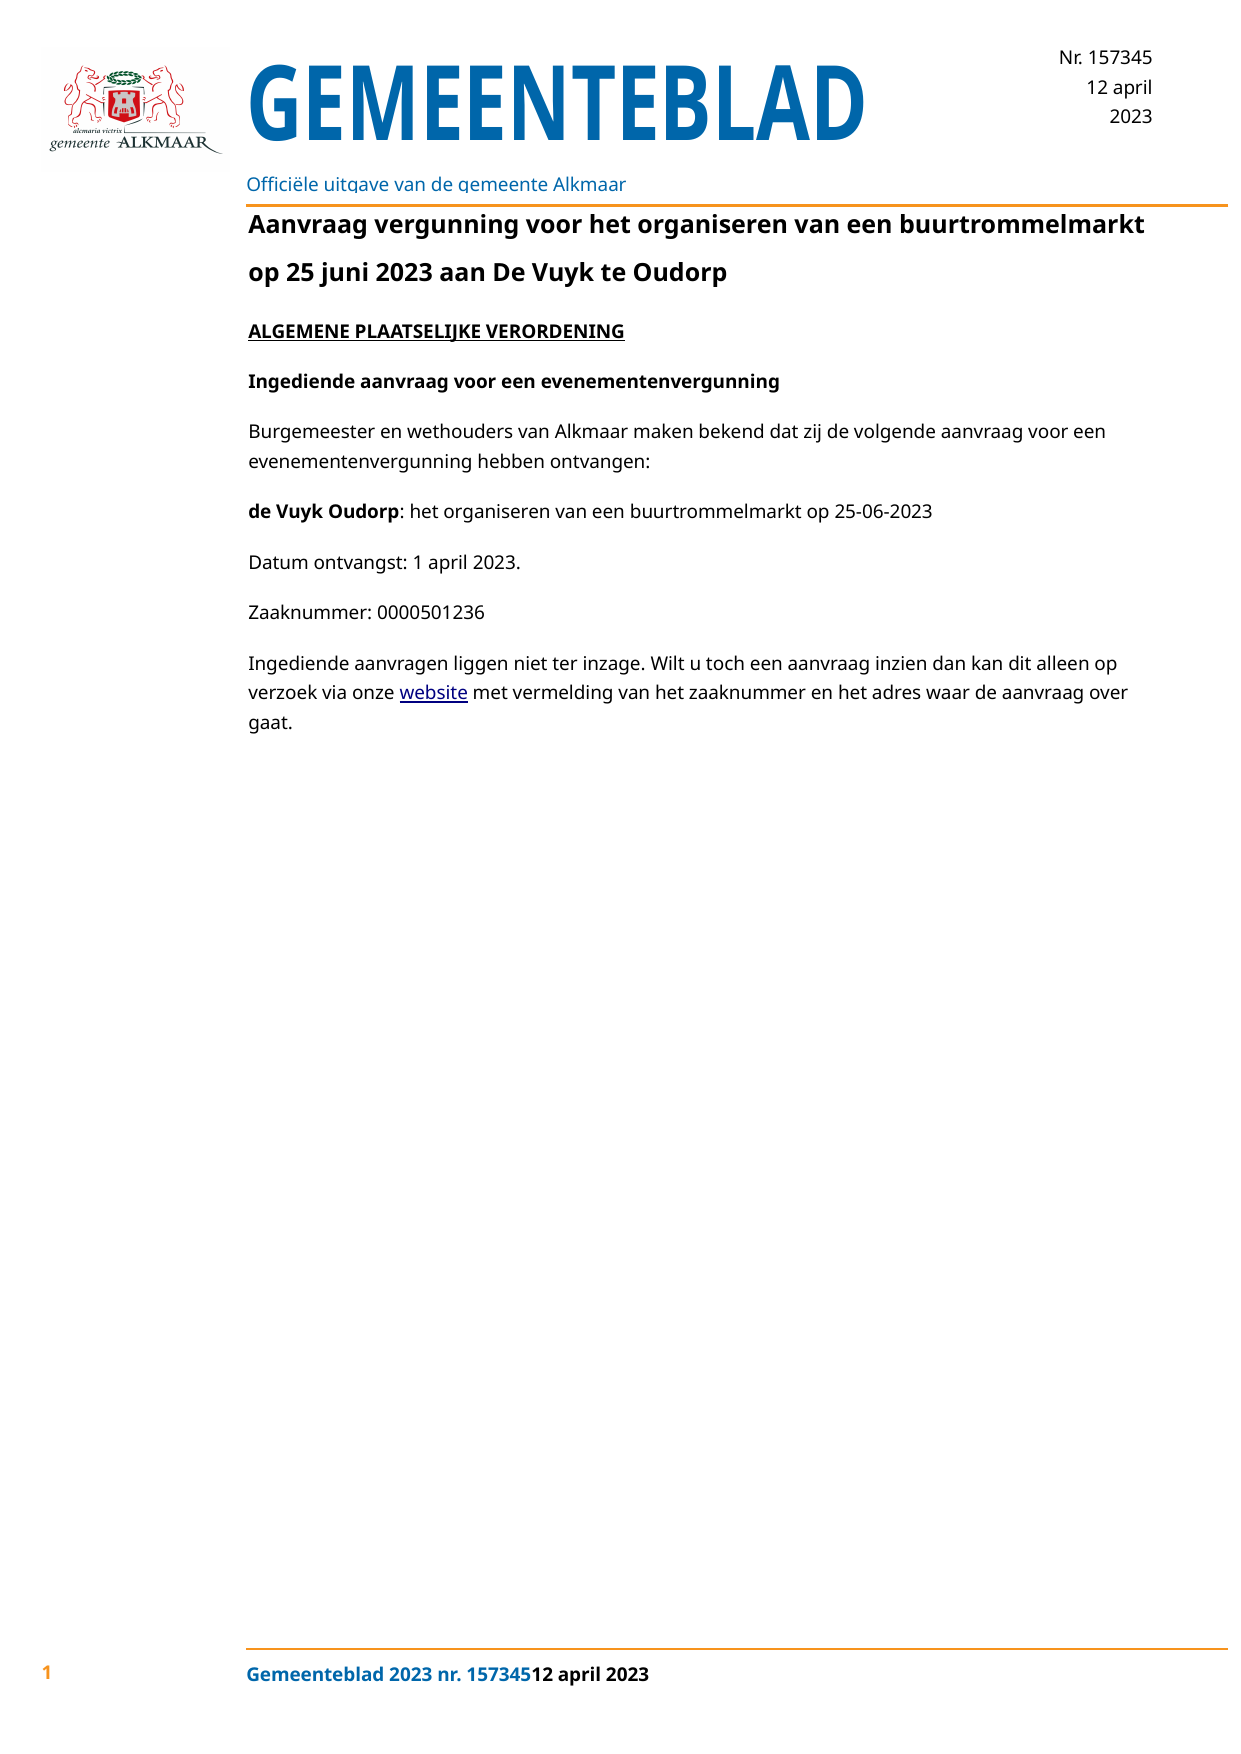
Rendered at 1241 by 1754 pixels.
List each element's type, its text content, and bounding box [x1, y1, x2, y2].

text Ingediende aanvragen liggen niet ter inzage. Wilt u toch een aanvraag inzien dan kan dit alleen op verzoek via onze website met vermelding van het zaaknummer en het adres waar de aanvraag over gaat. [248, 650, 1152, 735]
text Ingediende aanvraag voor een evenementenvergunning [248, 368, 1152, 394]
picture [41, 47, 231, 172]
text Burgemeester en wethouders van Alkmaar maken bekend dat zij de volgende aanvraag voor een evenementenvergunning hebben ontvangen: [248, 419, 1152, 474]
text Datum ontvangst: 1 april 2023. [248, 549, 1152, 575]
text Zaaknummer: 0000501236 [248, 599, 1152, 625]
text ALGEMENE PLAATSELIJKE VERORDENING [248, 318, 1152, 344]
text Aanvraag vergunning voor het organiseren van een buurtrommelmarkt op 25 juni 2023 aan De Vuyk te Oudorp [248, 207, 1152, 288]
text de Vuyk Oudorp: het organiseren van een buurtrommelmarkt op 25-06-2023 [248, 499, 1152, 524]
